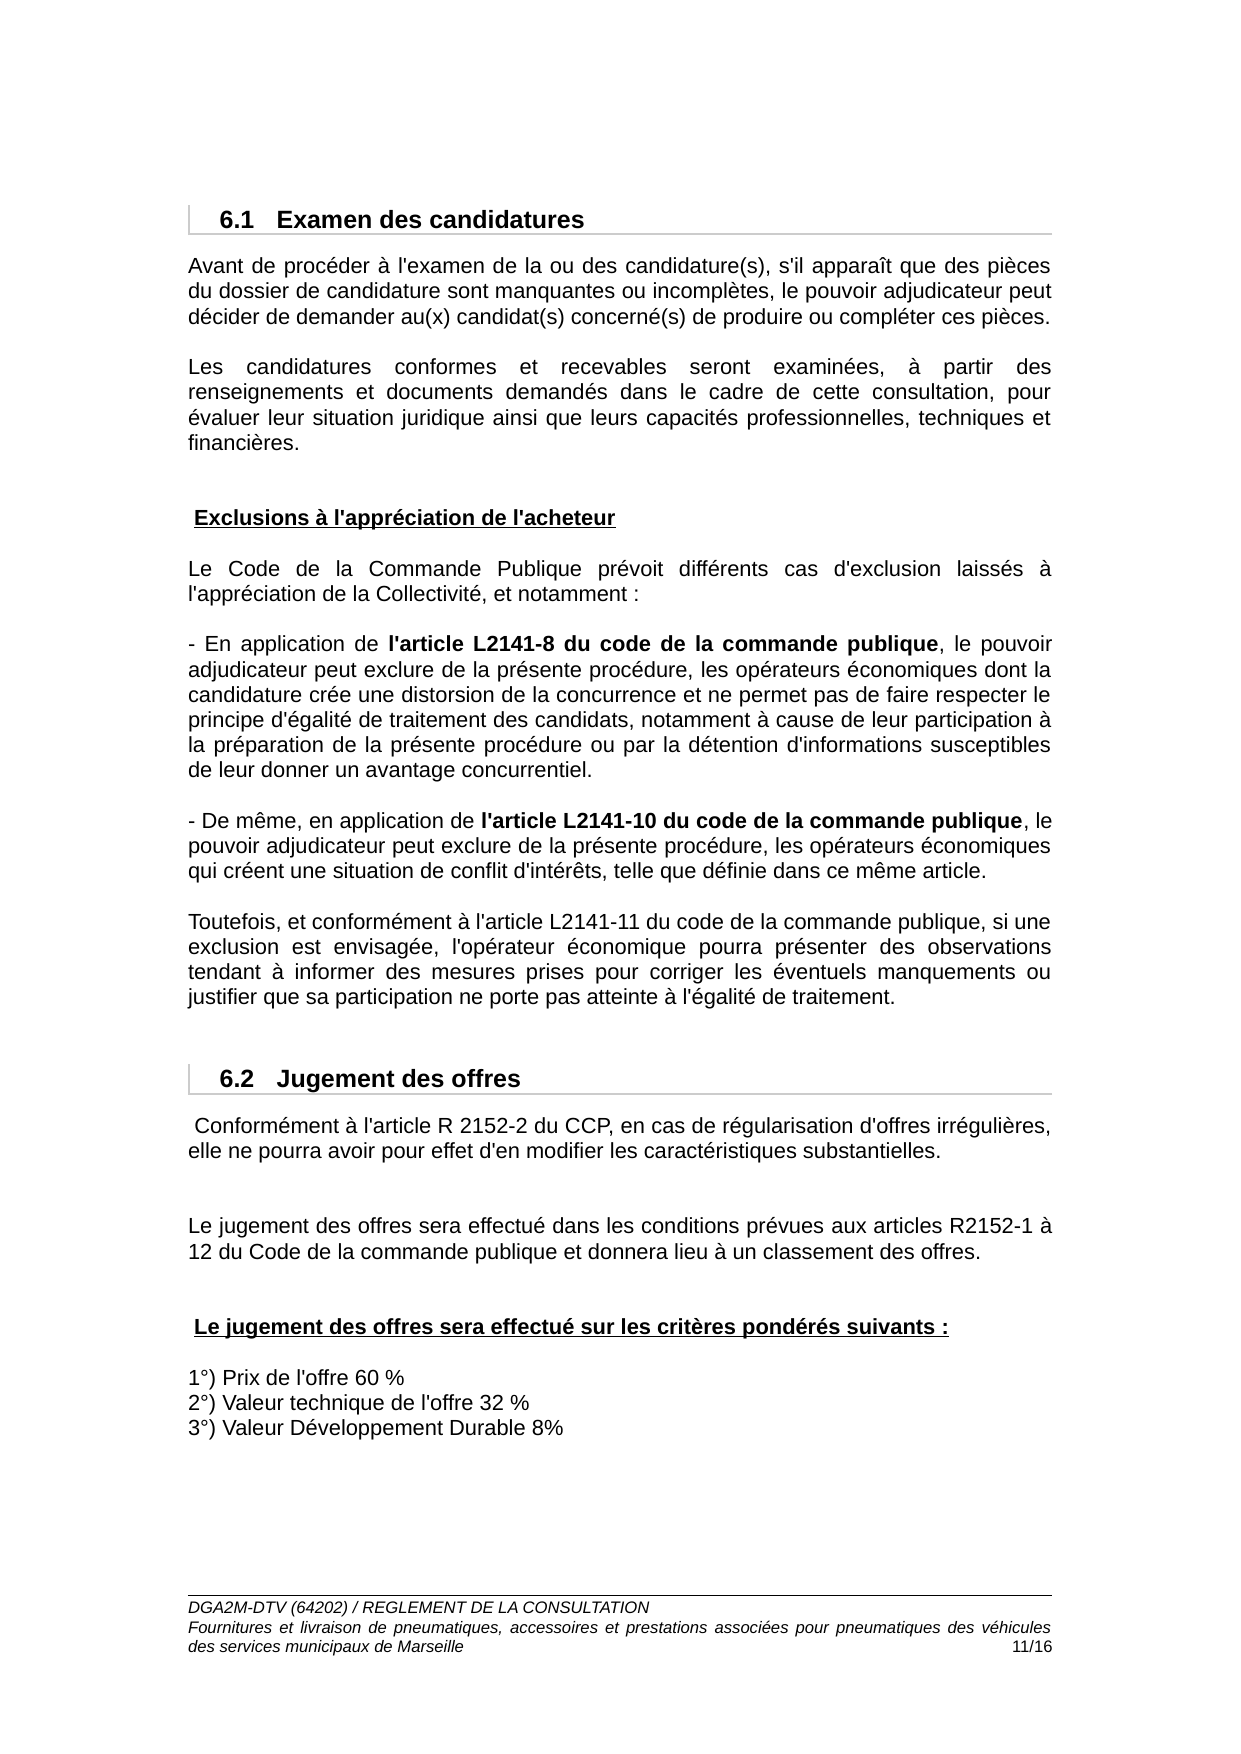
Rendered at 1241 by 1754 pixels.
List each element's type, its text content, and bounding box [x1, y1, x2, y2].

text - De même, en application de l'article L2141-10 du code de la commande publique, le pouvoir adjudicateur peut exclure de la présente procédure, les opérateurs économiques qui créent une situation de conflit d'intérêts, telle que définie dans ce même article. [188, 808, 1052, 883]
text 1°) Prix de l'offre 60 % [188, 1365, 1052, 1390]
text 2°) Valeur technique de l'offre 32 % [188, 1390, 1052, 1415]
text Le jugement des offres sera effectué dans les conditions prévues aux articles R2152-1 à 12 du Code de la commande publique et donnera lieu à un classement des offres. [188, 1213, 1052, 1264]
text Le Code de la Commande Publique prévoit différents cas d'exclusion laissés à l'appréciation de la Collectivité, et notamment : [188, 556, 1052, 606]
subtitle Examen des candidatures [188, 204, 1052, 233]
text Le jugement des offres sera effectué sur les critères pondérés suivants : [188, 1314, 1052, 1339]
text Exclusions à l'appréciation de l'acheteur [188, 505, 1052, 530]
text - En application de l'article L2141-8 du code de la commande publique, le pouvoir adjudicateur peut exclure de la présente procédure, les opérateurs économiques dont la candidature crée une distorsion de la concurrence et ne permet pas de faire respecter le principe d'égalité de traitement des candidats, notamment à cause de leur participation à la préparation de la présente procédure ou par la détention d'informations susceptibles de leur donner un avantage concurrentiel. [188, 631, 1052, 782]
text Les candidatures conformes et recevables seront examinées, à partir des renseignements et documents demandés dans le cadre de cette consultation, pour évaluer leur situation juridique ainsi que leurs capacités professionnelles, techniques et financières. [188, 354, 1052, 455]
subtitle Jugement des offres [190, 1064, 1052, 1093]
text Avant de procéder à l'examen de la ou des candidature(s), s'il apparaît que des pièces du dossier de candidature sont manquantes ou incomplètes, le pouvoir adjudicateur peut décider de demander au(x) candidat(s) concerné(s) de produire ou compléter ces pièces. [188, 253, 1052, 329]
text 3°) Valeur Développement Durable 8% [188, 1415, 1052, 1440]
text Conformément à l'article R 2152-2 du CCP, en cas de régularisation d'offres irrégulières, elle ne pourra avoir pour effet d'en modifier les caractéristiques substantielles. [188, 1113, 1052, 1163]
text Toutefois, et conformément à l'article L2141-11 du code de la commande publique, si une exclusion est envisagée, l'opérateur économique pourra présenter des observations tendant à informer des mesures prises pour corriger les éventuels manquements ou justifier que sa participation ne porte pas atteinte à l'égalité de traitement. [188, 908, 1052, 1009]
